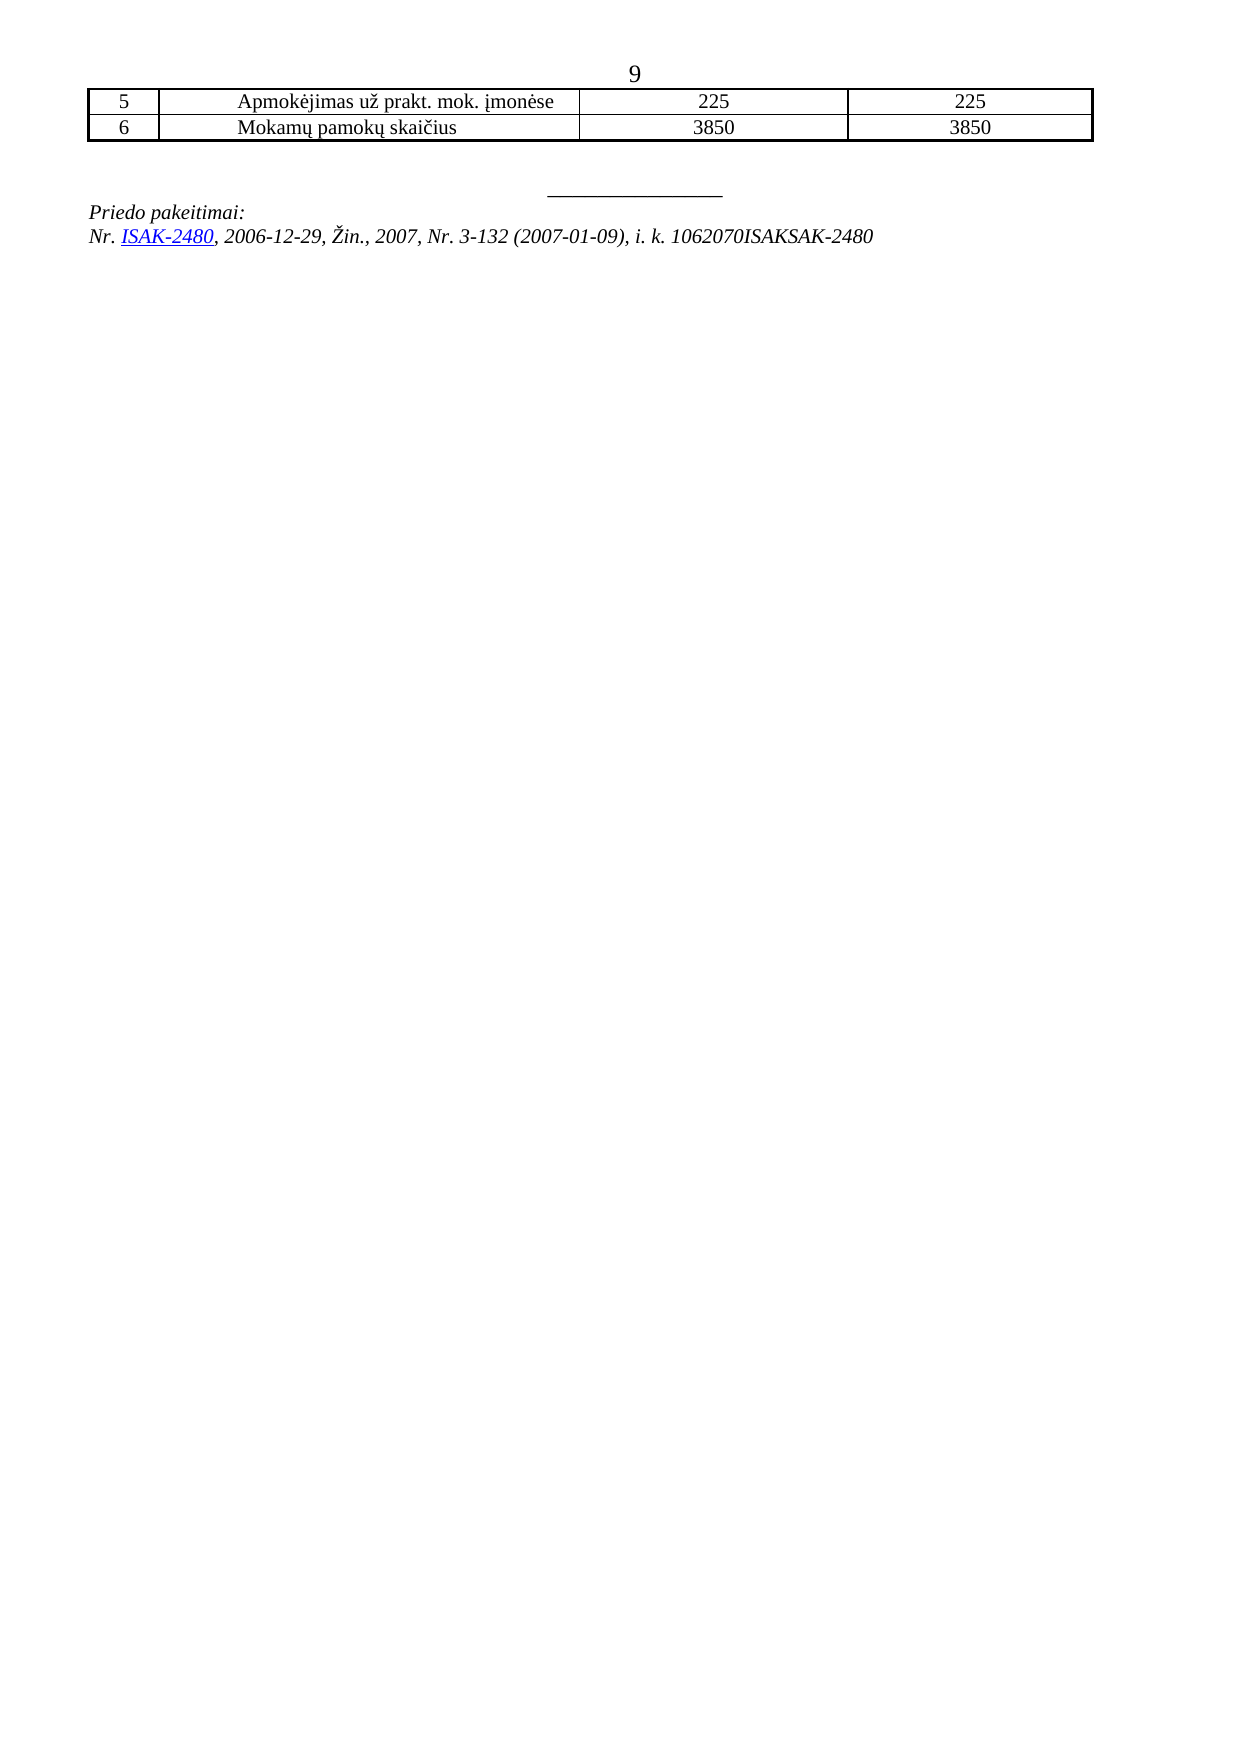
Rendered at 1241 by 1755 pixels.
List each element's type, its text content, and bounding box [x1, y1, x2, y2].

table_cell 225 [580, 90, 847, 113]
table_cell 225 [849, 90, 1091, 113]
table_cell Mokamų pamokų skaičius [160, 115, 579, 139]
table_cell 6 [90, 115, 158, 139]
table_cell 5 [90, 90, 158, 113]
text Nr. ISAK-2480, 2006-12-29, Žin., 2007, Nr. 3-132 (2007-01-09), i. k. 1062070ISAKSAK-2480 [89, 224, 1181, 248]
table_cell Apmokėjimas už prakt. mok. įmonėse [160, 90, 579, 113]
table_cell 3850 [580, 115, 847, 139]
text Priedo pakeitimai: [89, 200, 1181, 224]
table_cell 3850 [849, 115, 1091, 139]
text ______________ [89, 171, 1181, 200]
